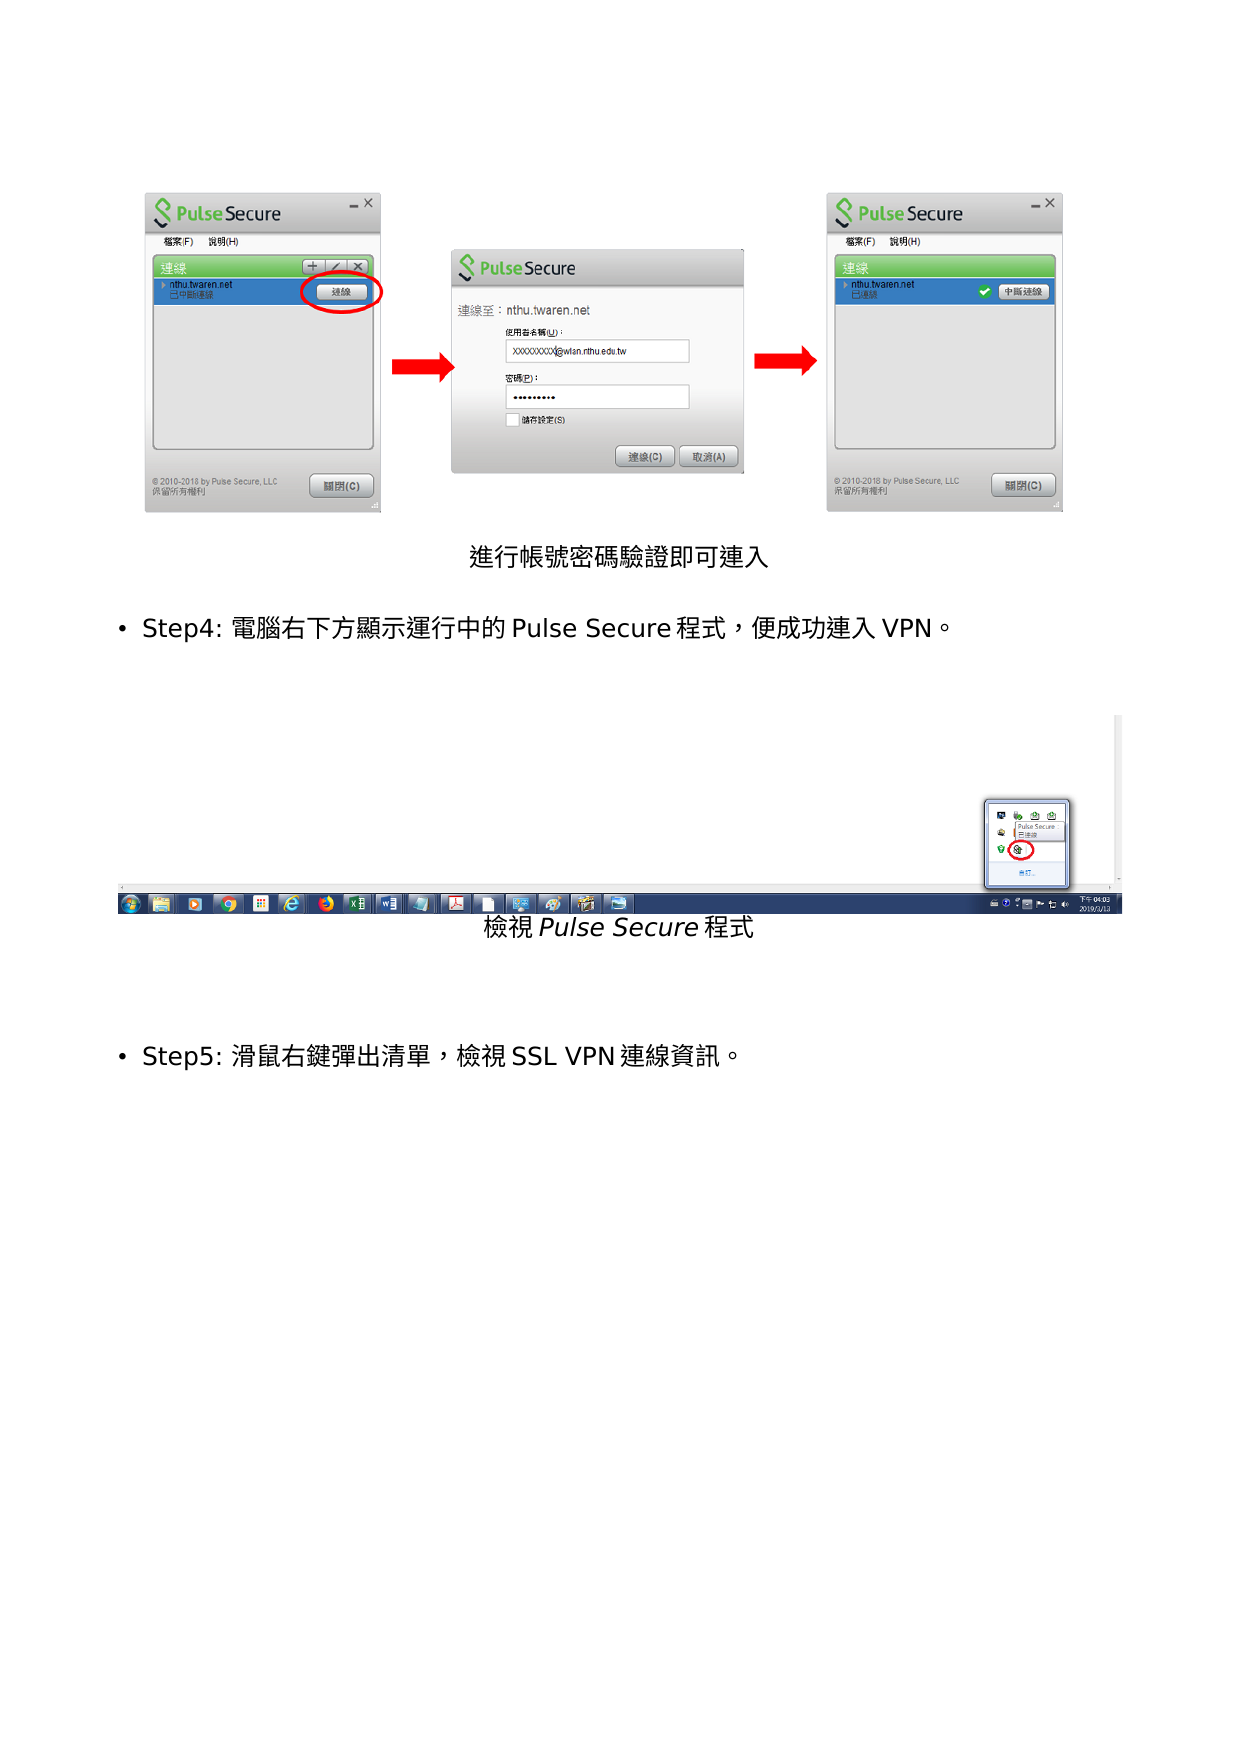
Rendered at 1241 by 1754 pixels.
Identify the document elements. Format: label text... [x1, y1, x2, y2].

picture [118, 715, 1123, 914]
list Step5: 滑鼠右鍵彈出清單，檢視SSL VPN連線資訊。 [118, 1043, 1122, 1101]
list Step4: 電腦右下方顯示運行中的Pulse Secure程式，便成功連入VPN。 [118, 614, 1122, 673]
text 檢視Pulse Secure程式 [118, 914, 1122, 942]
text 進行帳號密碼驗證即可連入 [118, 544, 1122, 573]
picture [118, 130, 1123, 544]
